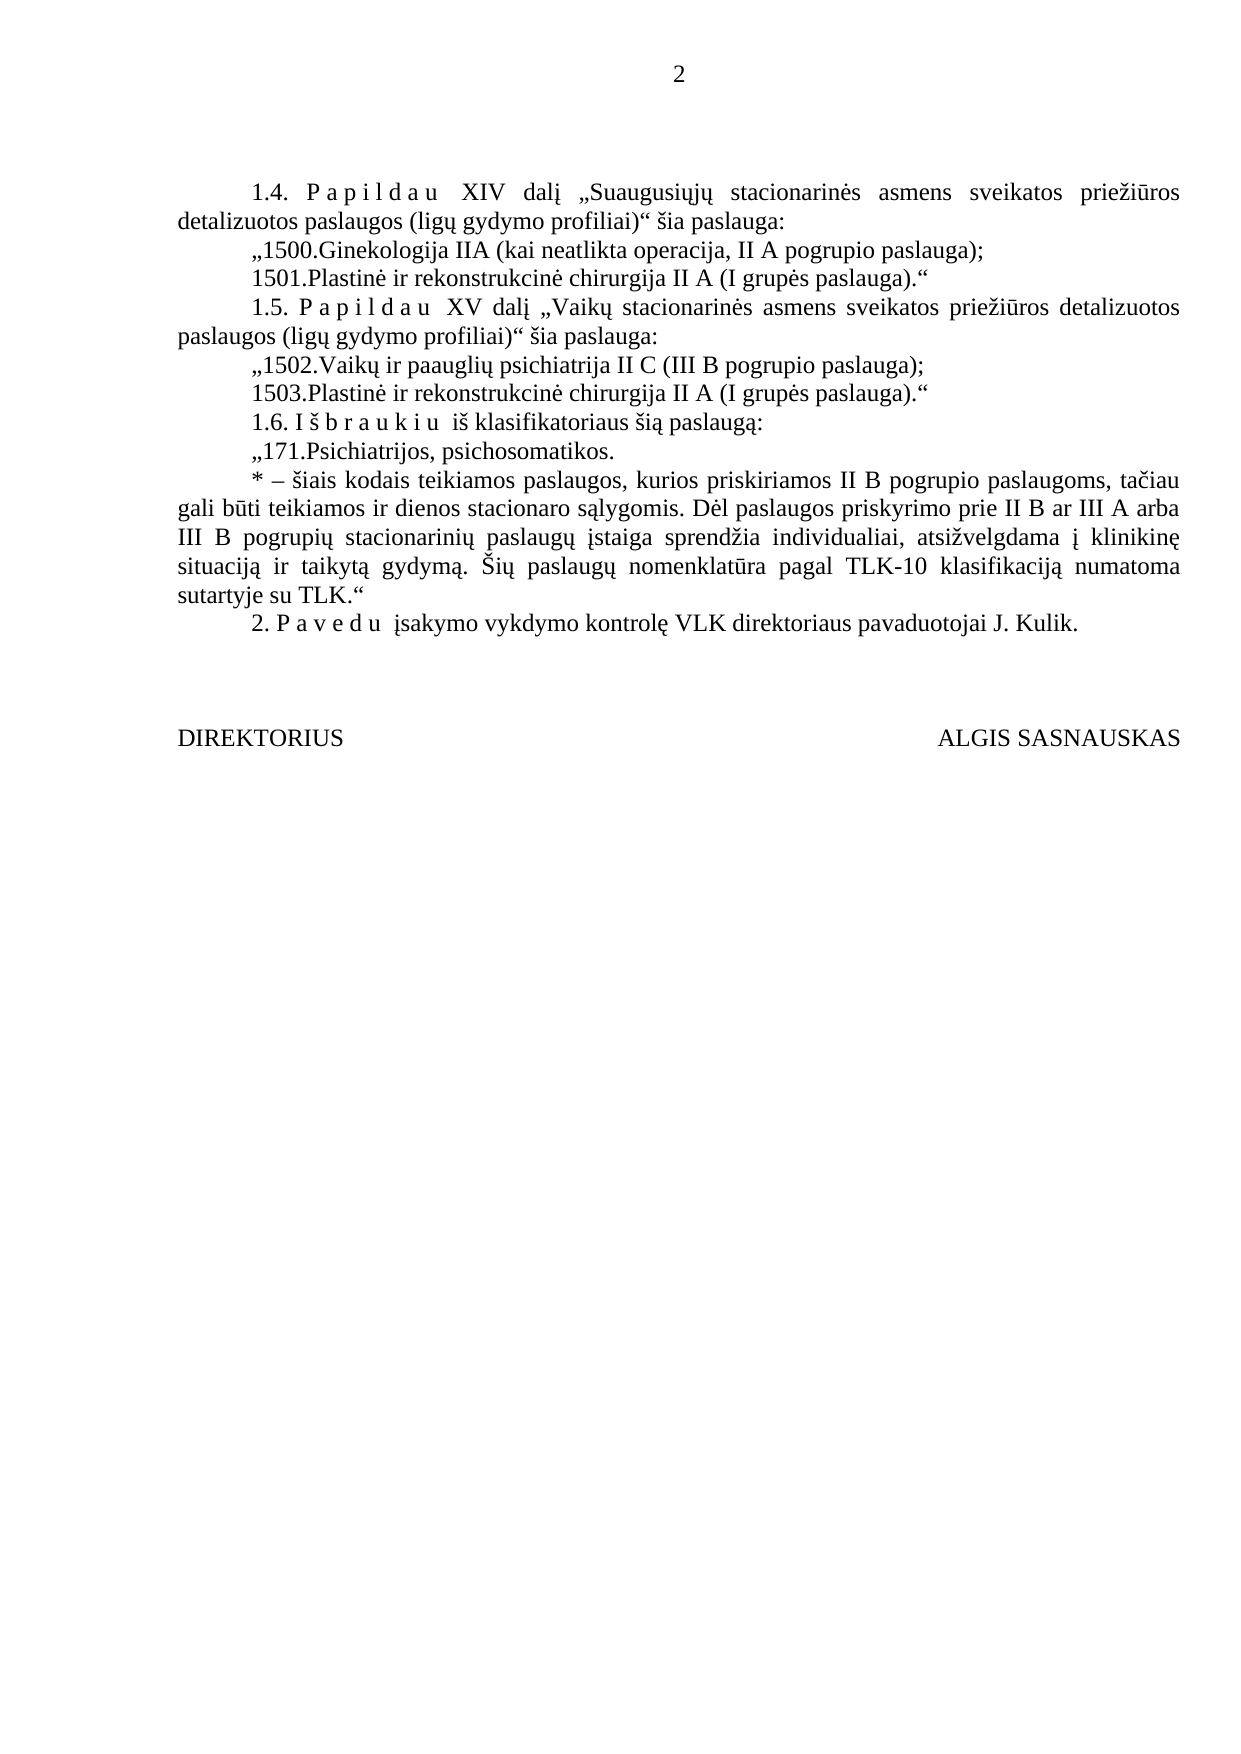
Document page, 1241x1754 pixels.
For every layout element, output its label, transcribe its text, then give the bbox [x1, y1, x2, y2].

text „1502.Vaikų ir paauglių psichiatrija II C (III B pogrupio paslauga); [177, 350, 1181, 378]
text Direktorius Algis Sasnauskas [177, 723, 1181, 752]
text 1.4. Papildau XIV dalį „Suaugusiųjų stacionarinės asmens sveikatos priežiūros detalizuotos paslaugos (ligų gydymo profiliai)“ šia paslauga: [177, 177, 1181, 235]
text 1501.Plastinė ir rekonstrukcinė chirurgija II A (I grupės paslauga).“ [177, 263, 1181, 292]
text 1.5. Papildau XV dalį „Vaikų stacionarinės asmens sveikatos priežiūros detalizuotos paslaugos (ligų gydymo profiliai)“ šia paslauga: [177, 292, 1181, 350]
text 2. Pavedu įsakymo vykdymo kontrolę VLK direktoriaus pavaduotojai J. Kulik. [177, 608, 1181, 637]
text „1500.Ginekologija IIA (kai neatlikta operacija, II A pogrupio paslauga); [177, 235, 1181, 263]
text „171.Psichiatrijos, psichosomatikos. [177, 436, 1181, 465]
text * – šiais kodais teikiamos paslaugos, kurios priskiriamos II B pogrupio paslaugoms, tačiau gali būti teikiamos ir dienos stacionaro sąlygomis. Dėl paslaugos priskyrimo prie II B ar III A arba III B pogrupių stacionarinių paslaugų įstaiga sprendžia individualiai, atsižvelgdama į klinikinę situaciją ir taikytą gydymą. Šių paslaugų nomenklatūra pagal TLK-10 klasifikaciją numatoma sutartyje su TLK.“ [177, 465, 1181, 608]
text 1.6. Išbraukiu iš klasifikatoriaus šią paslaugą: [177, 407, 1181, 436]
text 1503.Plastinė ir rekonstrukcinė chirurgija II A (I grupės paslauga).“ [177, 378, 1181, 407]
